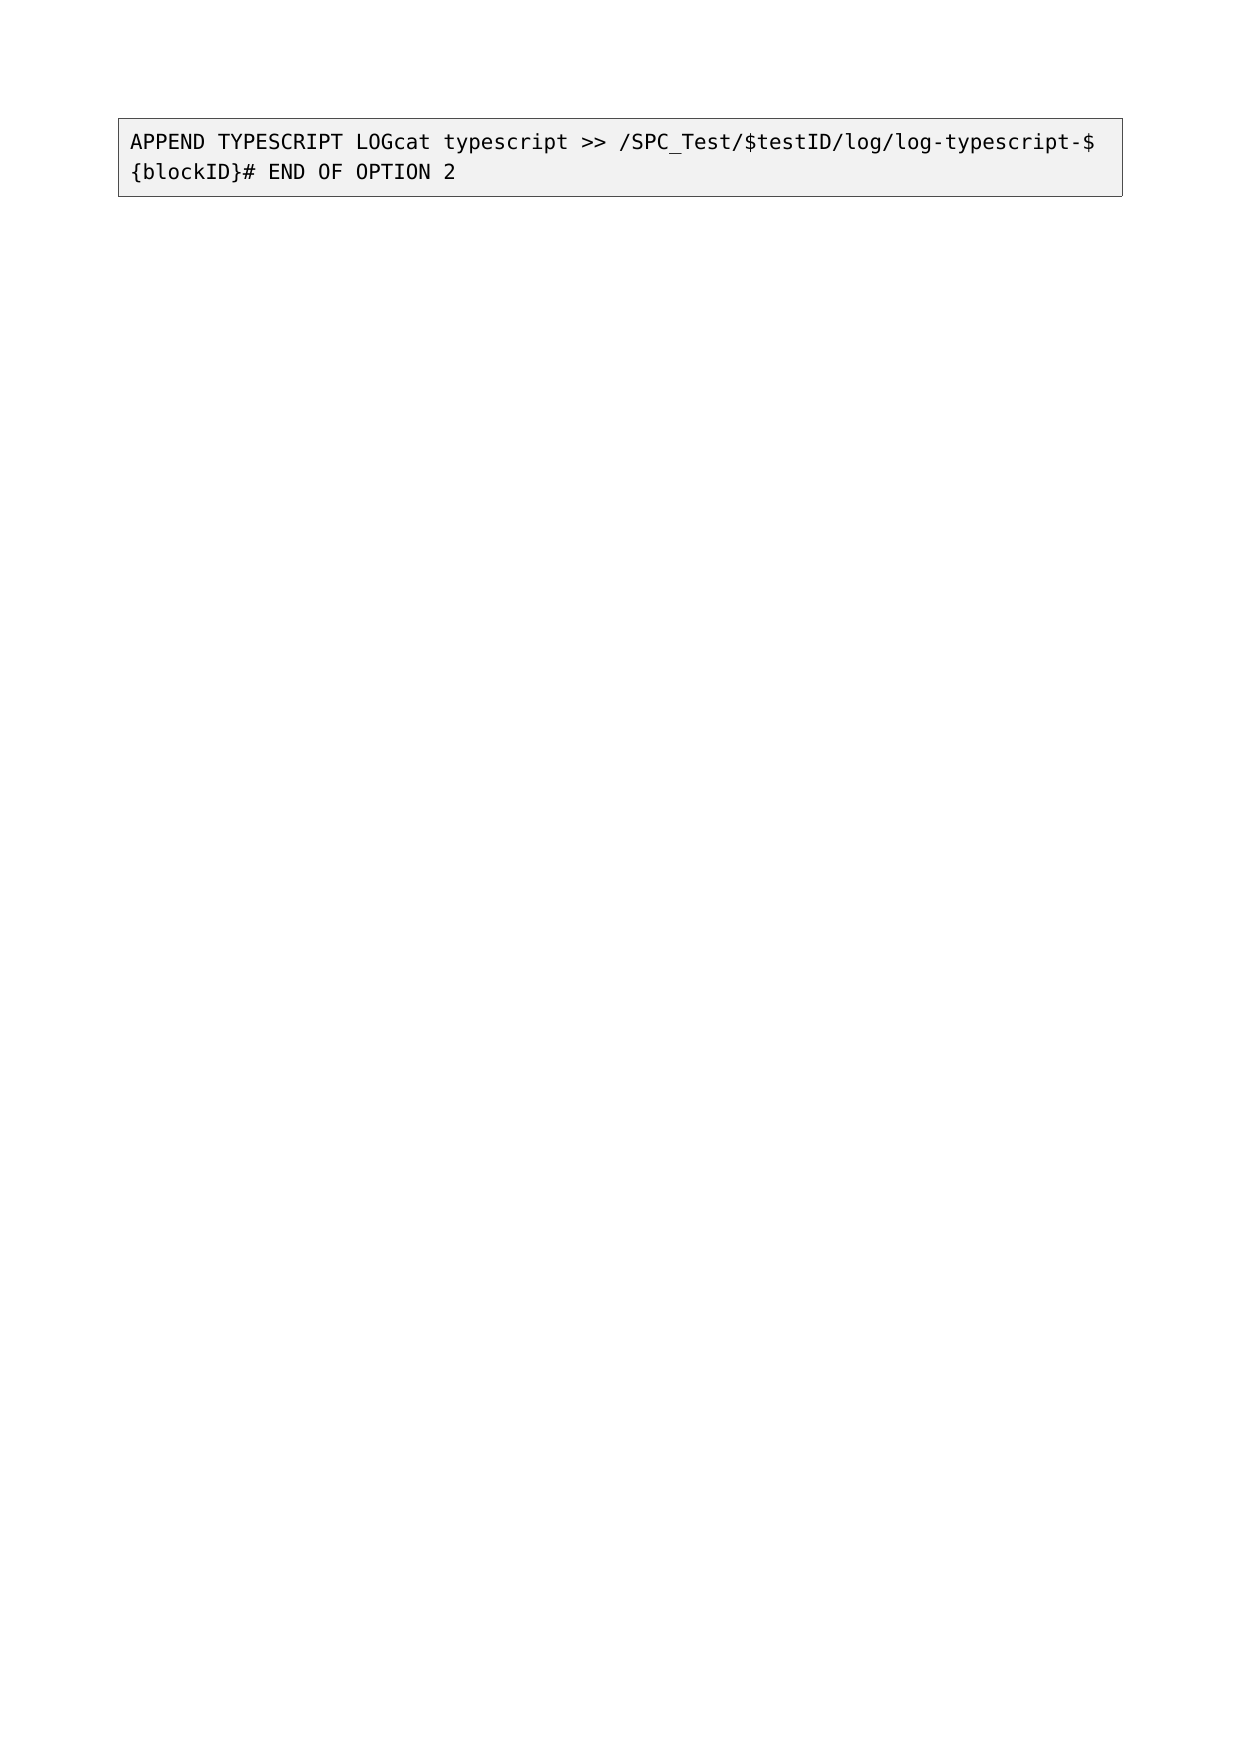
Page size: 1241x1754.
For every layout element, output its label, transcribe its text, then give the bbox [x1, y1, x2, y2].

text APPEND TYPESCRIPT LOGcat typescript >> /SPC_Test/$testID/log/log-typescript-${blockID}# END OF OPTION 2 [119, 119, 1122, 196]
